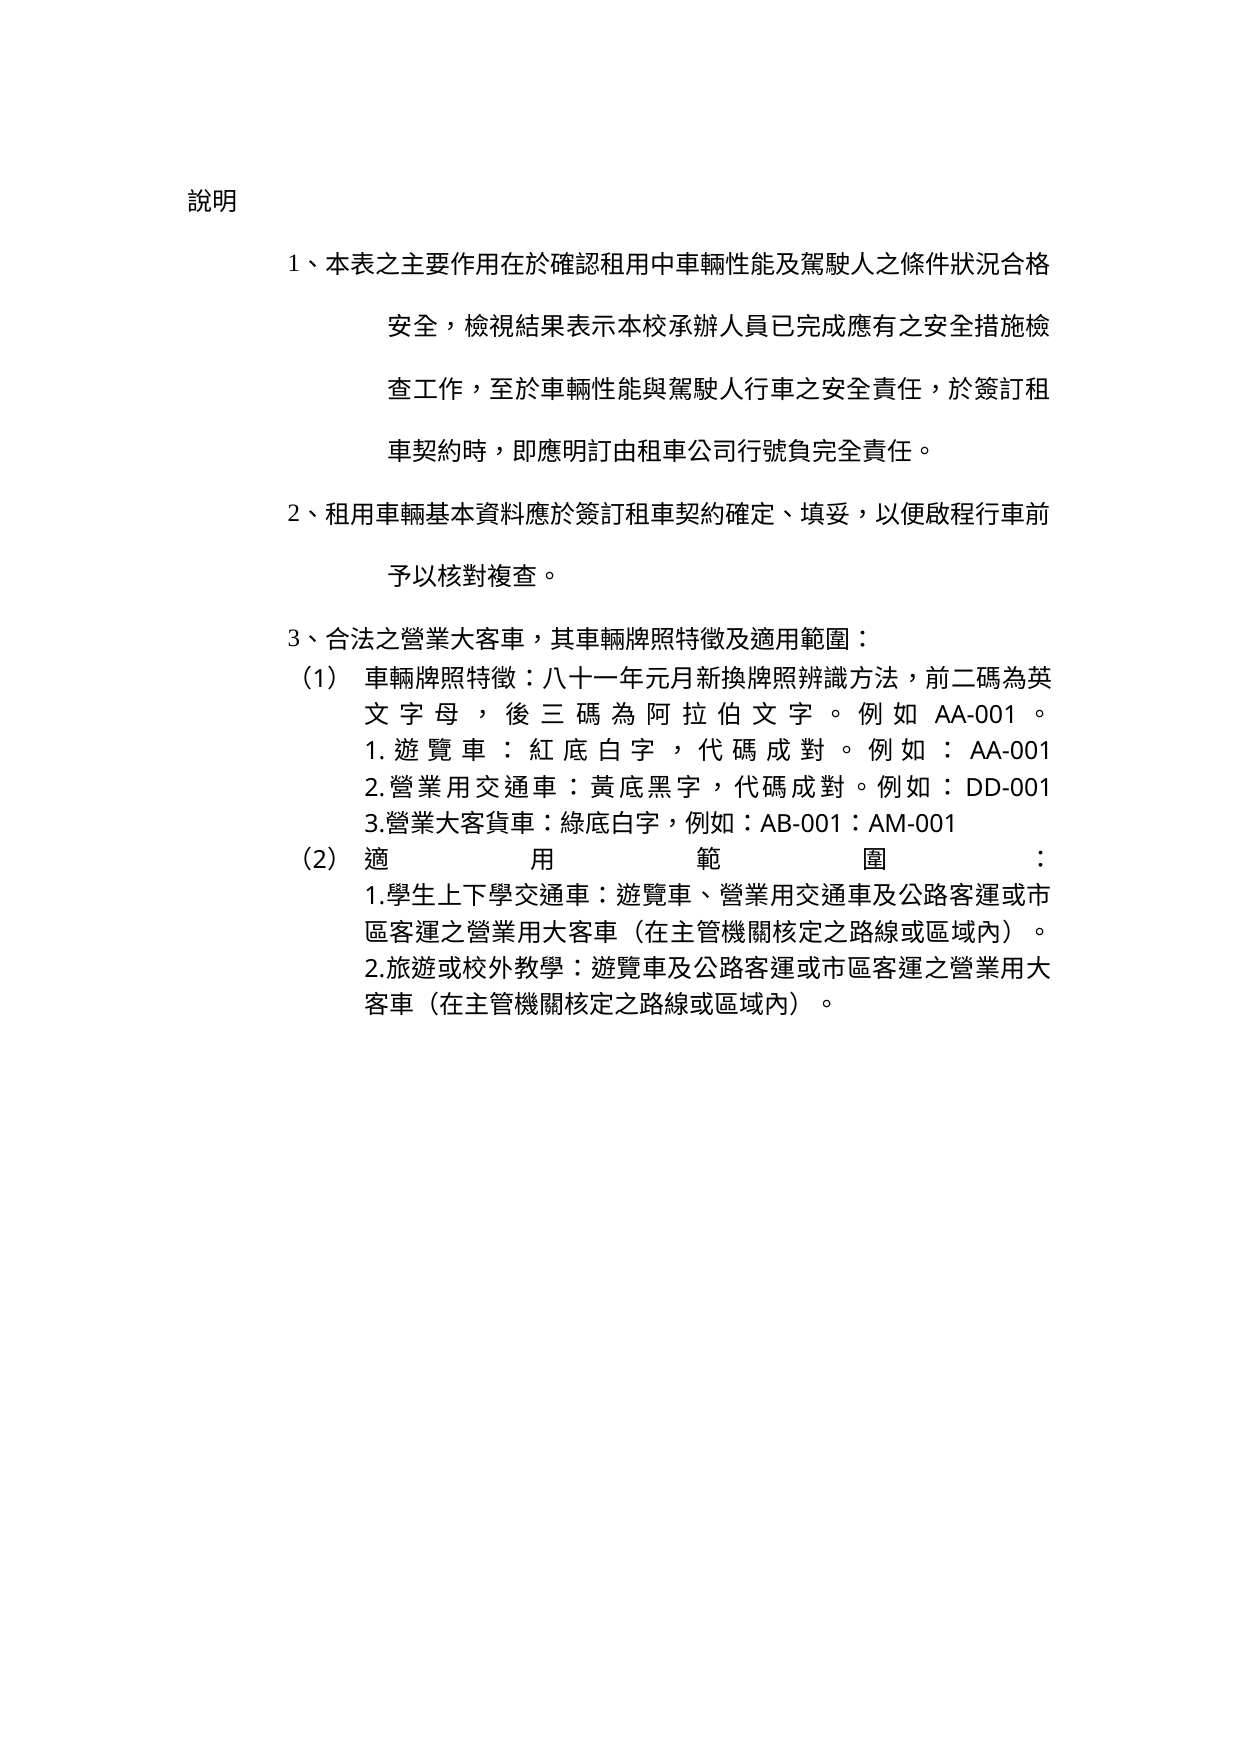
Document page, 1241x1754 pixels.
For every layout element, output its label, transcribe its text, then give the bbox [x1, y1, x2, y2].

list 本表之主要作用在於確認租用中車輛性能及駕駛人之條件狀況合格安全，檢視結果表示本校承辦人員已完成應有之安全措施檢查工作，至於車輛性能與駕駛人行車之安全責任，於簽訂租車契約時，即應明訂由租車公司行號負完全責任。 [287, 221, 1053, 471]
text 說明 [187, 158, 1053, 221]
list 適用範圍： 1.學生上下學交通車：遊覽車、營業用交通車及公路客運或市區客運之營業用大客車（在主管機關核定之路線或區域內）。 2.旅遊或校外教學：遊覽車及公路客運或市區客運之營業用大客車（在主管機關核定之路線或區域內）。 [287, 839, 1053, 1021]
list 合法之營業大客車，其車輛牌照特徵及適用範圍： [287, 596, 1053, 658]
list 租用車輛基本資料應於簽訂租車契約確定、填妥，以便啟程行車前予以核對複查。 [287, 471, 1053, 596]
list 車輛牌照特徵：八十一年元月新換牌照辨識方法，前二碼為英文字母，後三碼為阿拉伯文字。例如AA-001。 1.遊覽車：紅底白字，代碼成對。例如：AA-001 2.營業用交通車：黃底黑字，代碼成對。例如：DD-001 3.營業大客貨車：綠底白字，例如：AB-001：AM-001 [287, 658, 1053, 839]
